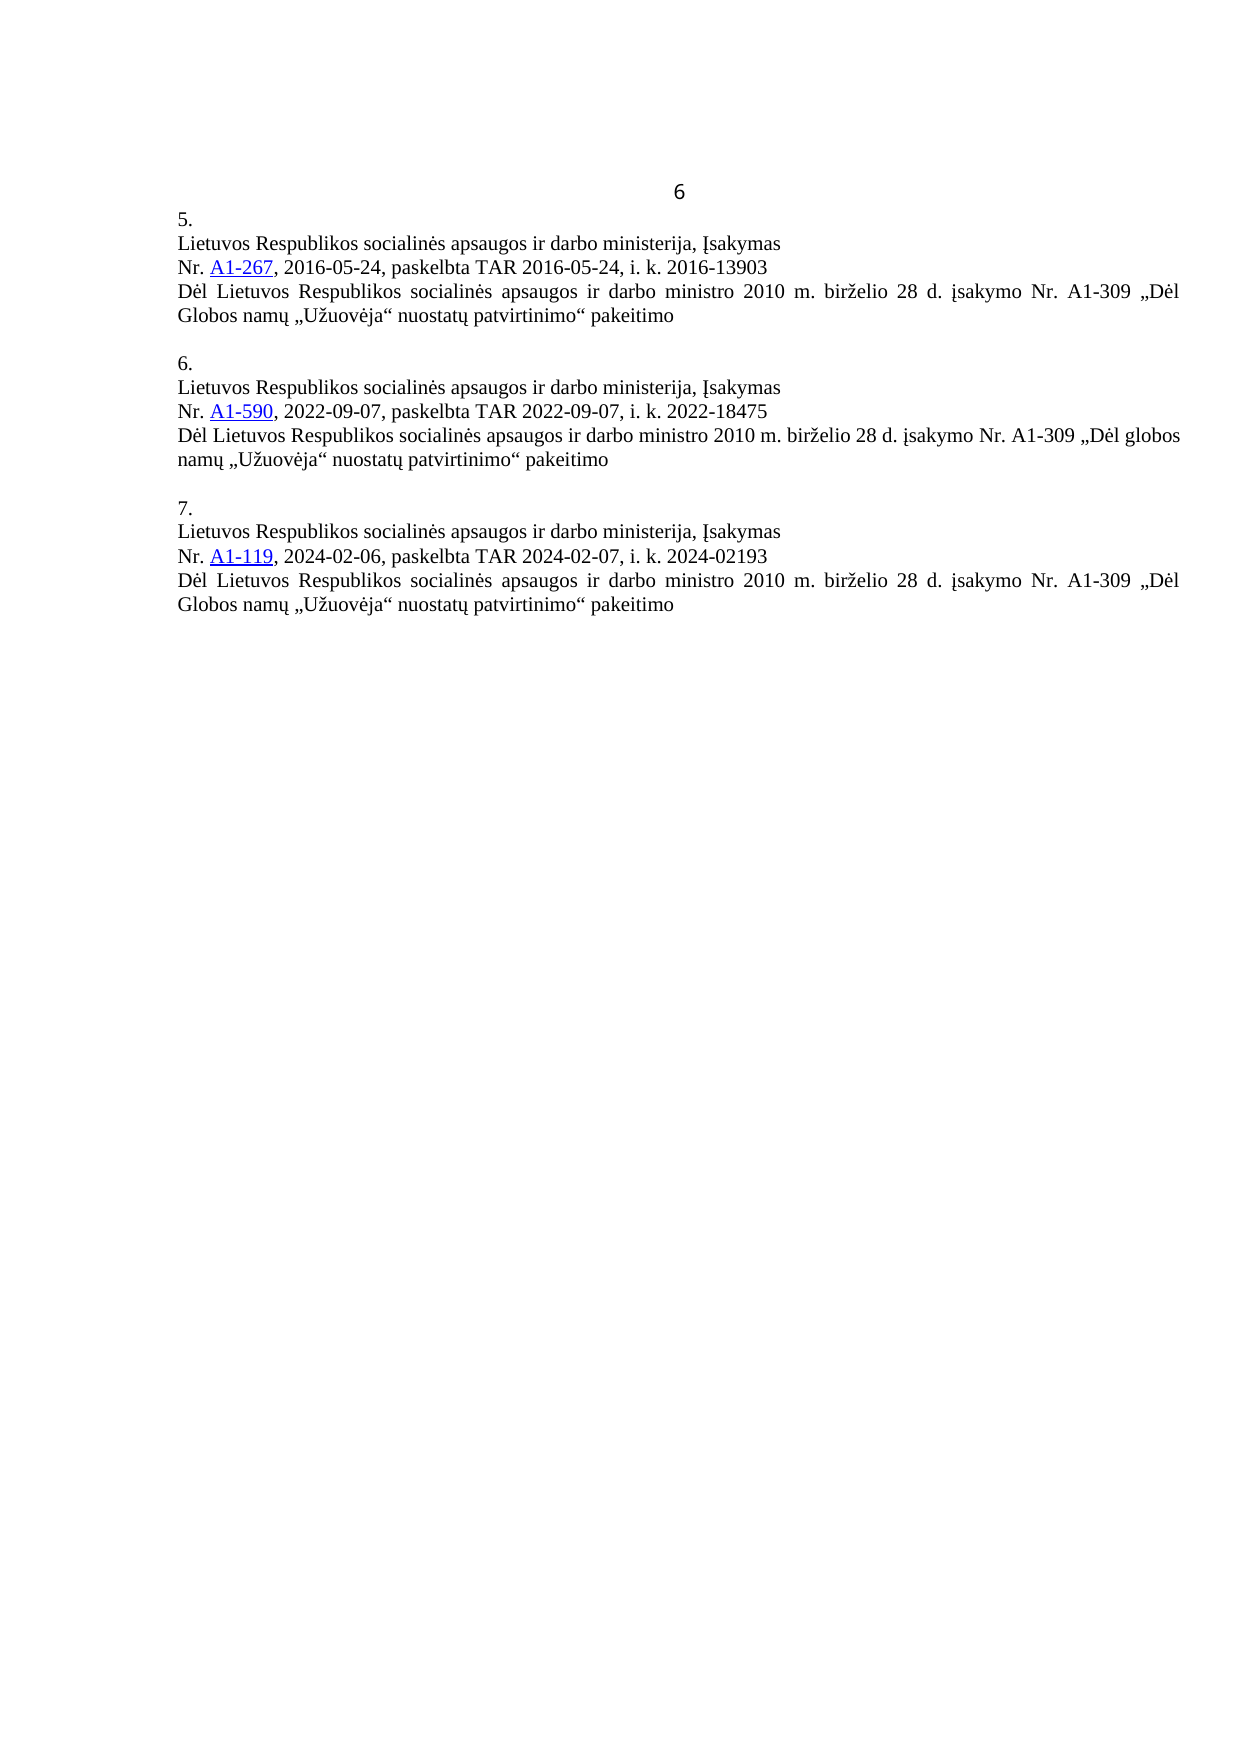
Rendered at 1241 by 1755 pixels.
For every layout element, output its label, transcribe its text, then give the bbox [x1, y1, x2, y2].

text Lietuvos Respublikos socialinės apsaugos ir darbo ministerija, Įsakymas [177, 519, 1181, 543]
text Dėl Lietuvos Respublikos socialinės apsaugos ir darbo ministro 2010 m. birželio 28 d. įsakymo Nr. A1-309 „Dėl globos namų „Užuovėja“ nuostatų patvirtinimo“ pakeitimo [177, 423, 1181, 471]
text Nr. A1-590, 2022-09-07, paskelbta TAR 2022-09-07, i. k. 2022-18475 [177, 399, 1181, 423]
text Lietuvos Respublikos socialinės apsaugos ir darbo ministerija, Įsakymas [177, 375, 1181, 399]
text 6. [177, 351, 1181, 375]
text 7. [177, 495, 1181, 519]
text Nr. A1-119, 2024-02-06, paskelbta TAR 2024-02-07, i. k. 2024-02193 [177, 543, 1181, 568]
text Dėl Lietuvos Respublikos socialinės apsaugos ir darbo ministro 2010 m. birželio 28 d. įsakymo Nr. A1-309 „Dėl Globos namų „Užuovėja“ nuostatų patvirtinimo“ pakeitimo [177, 568, 1181, 616]
text Dėl Lietuvos Respublikos socialinės apsaugos ir darbo ministro 2010 m. birželio 28 d. įsakymo Nr. A1-309 „Dėl Globos namų „Užuovėja“ nuostatų patvirtinimo“ pakeitimo [177, 279, 1181, 327]
text Lietuvos Respublikos socialinės apsaugos ir darbo ministerija, Įsakymas [177, 231, 1181, 255]
text Nr. A1-267, 2016-05-24, paskelbta TAR 2016-05-24, i. k. 2016-13903 [177, 255, 1181, 279]
text 5. [177, 207, 1181, 231]
